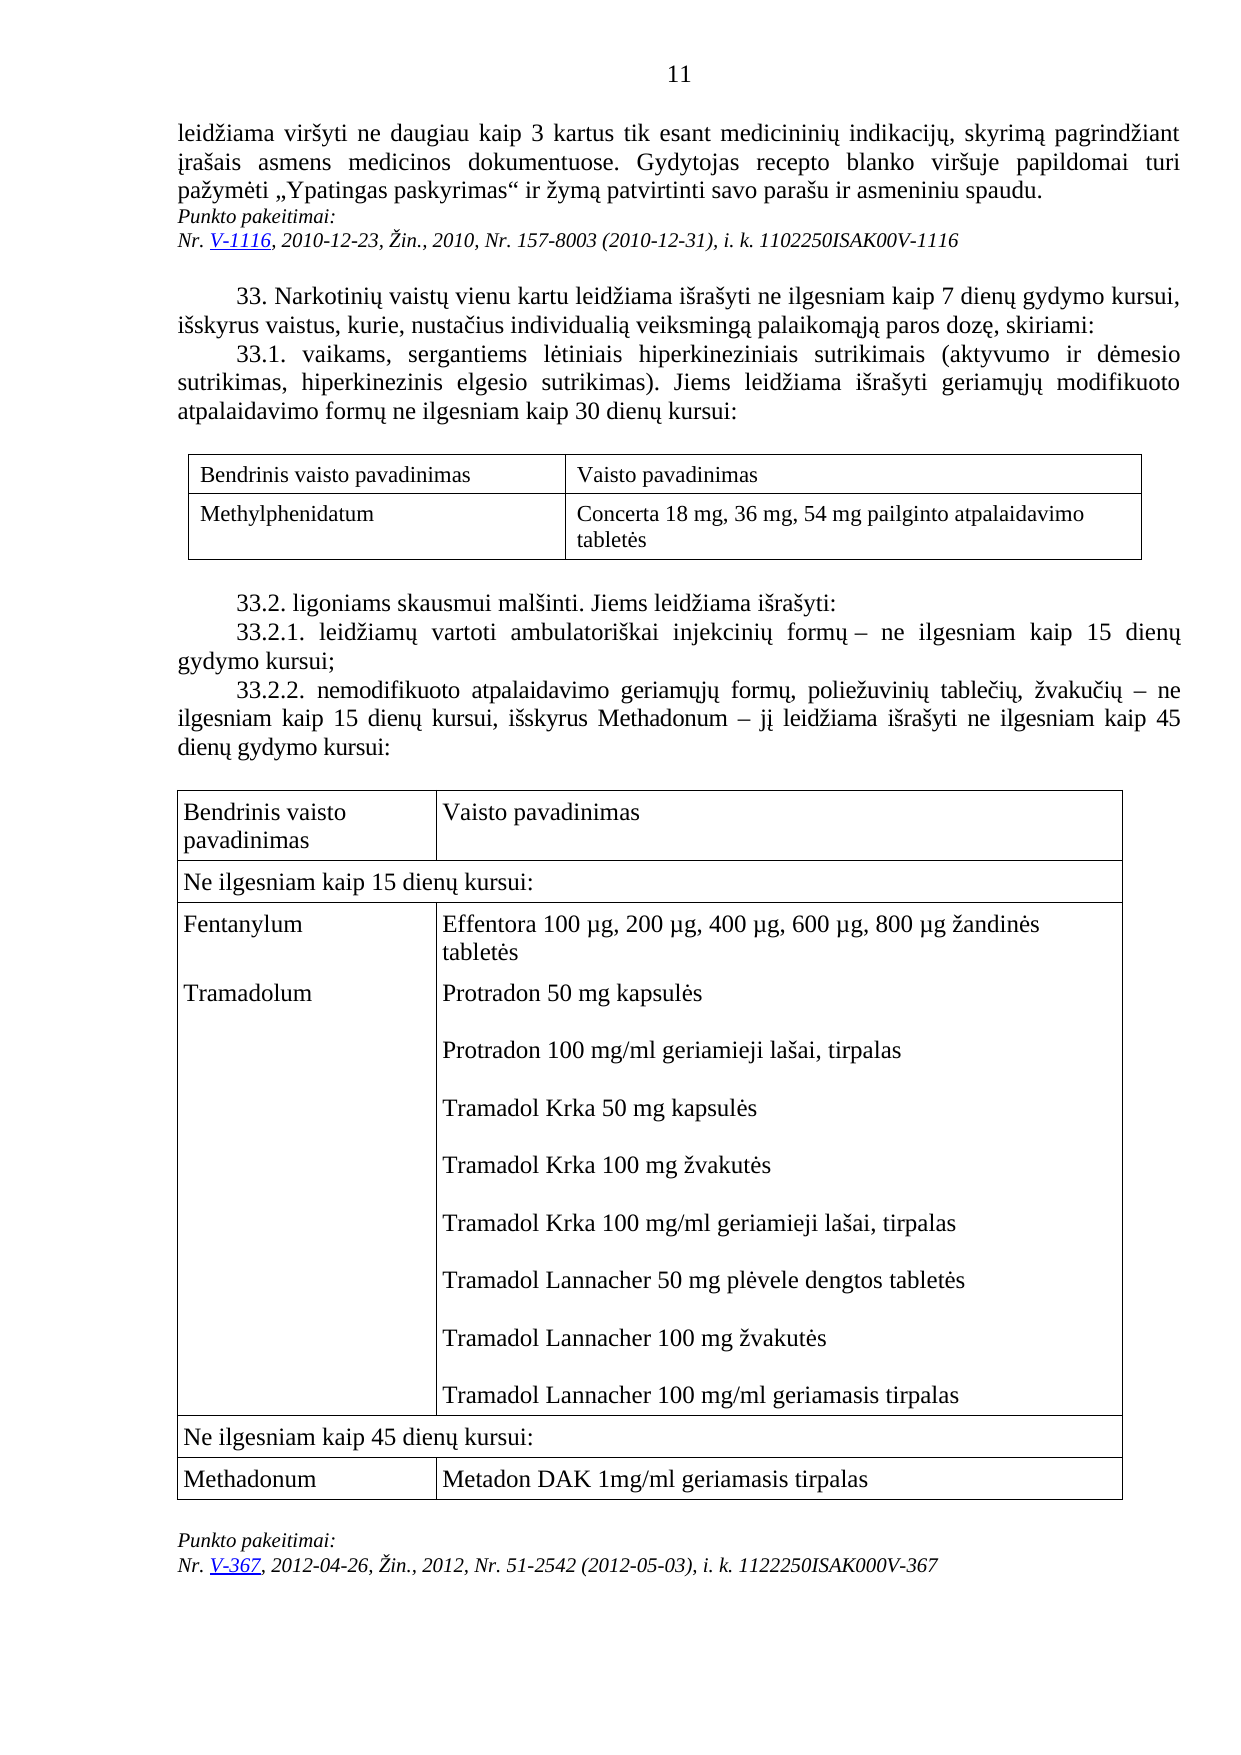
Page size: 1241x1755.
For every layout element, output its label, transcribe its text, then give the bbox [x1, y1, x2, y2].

table_cell Methadonum [178, 1458, 436, 1499]
table_cell Effentora 100 µg, 200 µg, 400 µg, 600 µg, 800 µg žandinės tabletės [437, 903, 1122, 972]
table_cell Ne ilgesniam kaip 15 dienų kursui: [178, 861, 1058, 902]
text Punkto pakeitimai: [177, 204, 1181, 228]
table_header Bendrinis vaisto pavadinimas [189, 455, 565, 493]
table_cell Tramadolum [178, 972, 436, 1415]
text 33.2.2. nemodifikuoto atpalaidavimo geriamųjų formų, poliežuvinių tablečių, žvakučių – ne ilgesniam kaip 15 dienų kursui, išskyrus Methadonum – jį leidžiama išrašyti ne ilgesniam kaip 45 dienų gydymo kursui: [177, 675, 1181, 761]
table_header Bendrinis vaisto pavadinimas [178, 791, 436, 860]
table_cell Protradon 50 mg kapsulės Protradon 100 mg/ml geriamieji lašai, tirpalas Tramadol Krka 50 mg kapsulės Tramadol Krka 100 mg žvakutės Tramadol Krka 100 mg/ml geriamieji lašai, tirpalas Tramadol Lannacher 50 mg plėvele dengtos tabletės Tramadol Lannacher 100 mg žvakutės Tramadol Lannacher 100 mg/ml geriamasis tirpalas [437, 972, 1122, 1415]
table_cell [1059, 1416, 1122, 1457]
table_cell Concerta 18 mg, 36 mg, 54 mg pailginto atpalaidavimo tabletės [566, 494, 1141, 559]
table_cell Fentanylum [178, 903, 436, 972]
text 33.2. ligoniams skausmui malšinti. Jiems leidžiama išrašyti: [177, 588, 1181, 617]
table_cell Metadon DAK 1mg/ml geriamasis tirpalas [437, 1458, 1122, 1499]
table_cell Ne ilgesniam kaip 45 dienų kursui: [178, 1416, 1058, 1457]
text Nr. V-367, 2012-04-26, Žin., 2012, Nr. 51-2542 (2012-05-03), i. k. 1122250ISAK000V-367 [177, 1552, 1181, 1577]
text 33.1. vaikams, sergantiems lėtiniais hiperkineziniais sutrikimais (aktyvumo ir dėmesio sutrikimas, hiperkinezinis elgesio sutrikimas). Jiems leidžiama išrašyti geriamųjų modifikuoto atpalaidavimo formų ne ilgesniam kaip 30 dienų kursui: [177, 339, 1181, 425]
table_header Vaisto pavadinimas [437, 791, 1122, 860]
text Punkto pakeitimai: [177, 1528, 1181, 1552]
text 33.2.1. leidžiamų vartoti ambulatoriškai injekcinių formų – ne ilgesniam kaip 15 dienų gydymo kursui; [177, 617, 1181, 675]
text 33. Narkotinių vaistų vienu kartu leidžiama išrašyti ne ilgesniam kaip 7 dienų gydymo kursui, išskyrus vaistus, kurie, nustačius individualią veiksmingą palaikomąją paros dozę, skiriami: [177, 281, 1181, 339]
text leidžiama viršyti ne daugiau kaip 3 kartus tik esant medicininių indikacijų, skyrimą pagrindžiant įrašais asmens medicinos dokumentuose. Gydytojas recepto blanko viršuje papildomai turi pažymėti „Ypatingas paskyrimas“ ir žymą patvirtinti savo parašu ir asmeniniu spaudu. [177, 118, 1181, 204]
table_cell Methylphenidatum [189, 494, 565, 559]
table_cell [1059, 861, 1122, 902]
text Nr. V-1116, 2010-12-23, Žin., 2010, Nr. 157-8003 (2010-12-31), i. k. 1102250ISAK00V-1116 [177, 228, 1181, 252]
table_header Vaisto pavadinimas [566, 455, 1141, 493]
